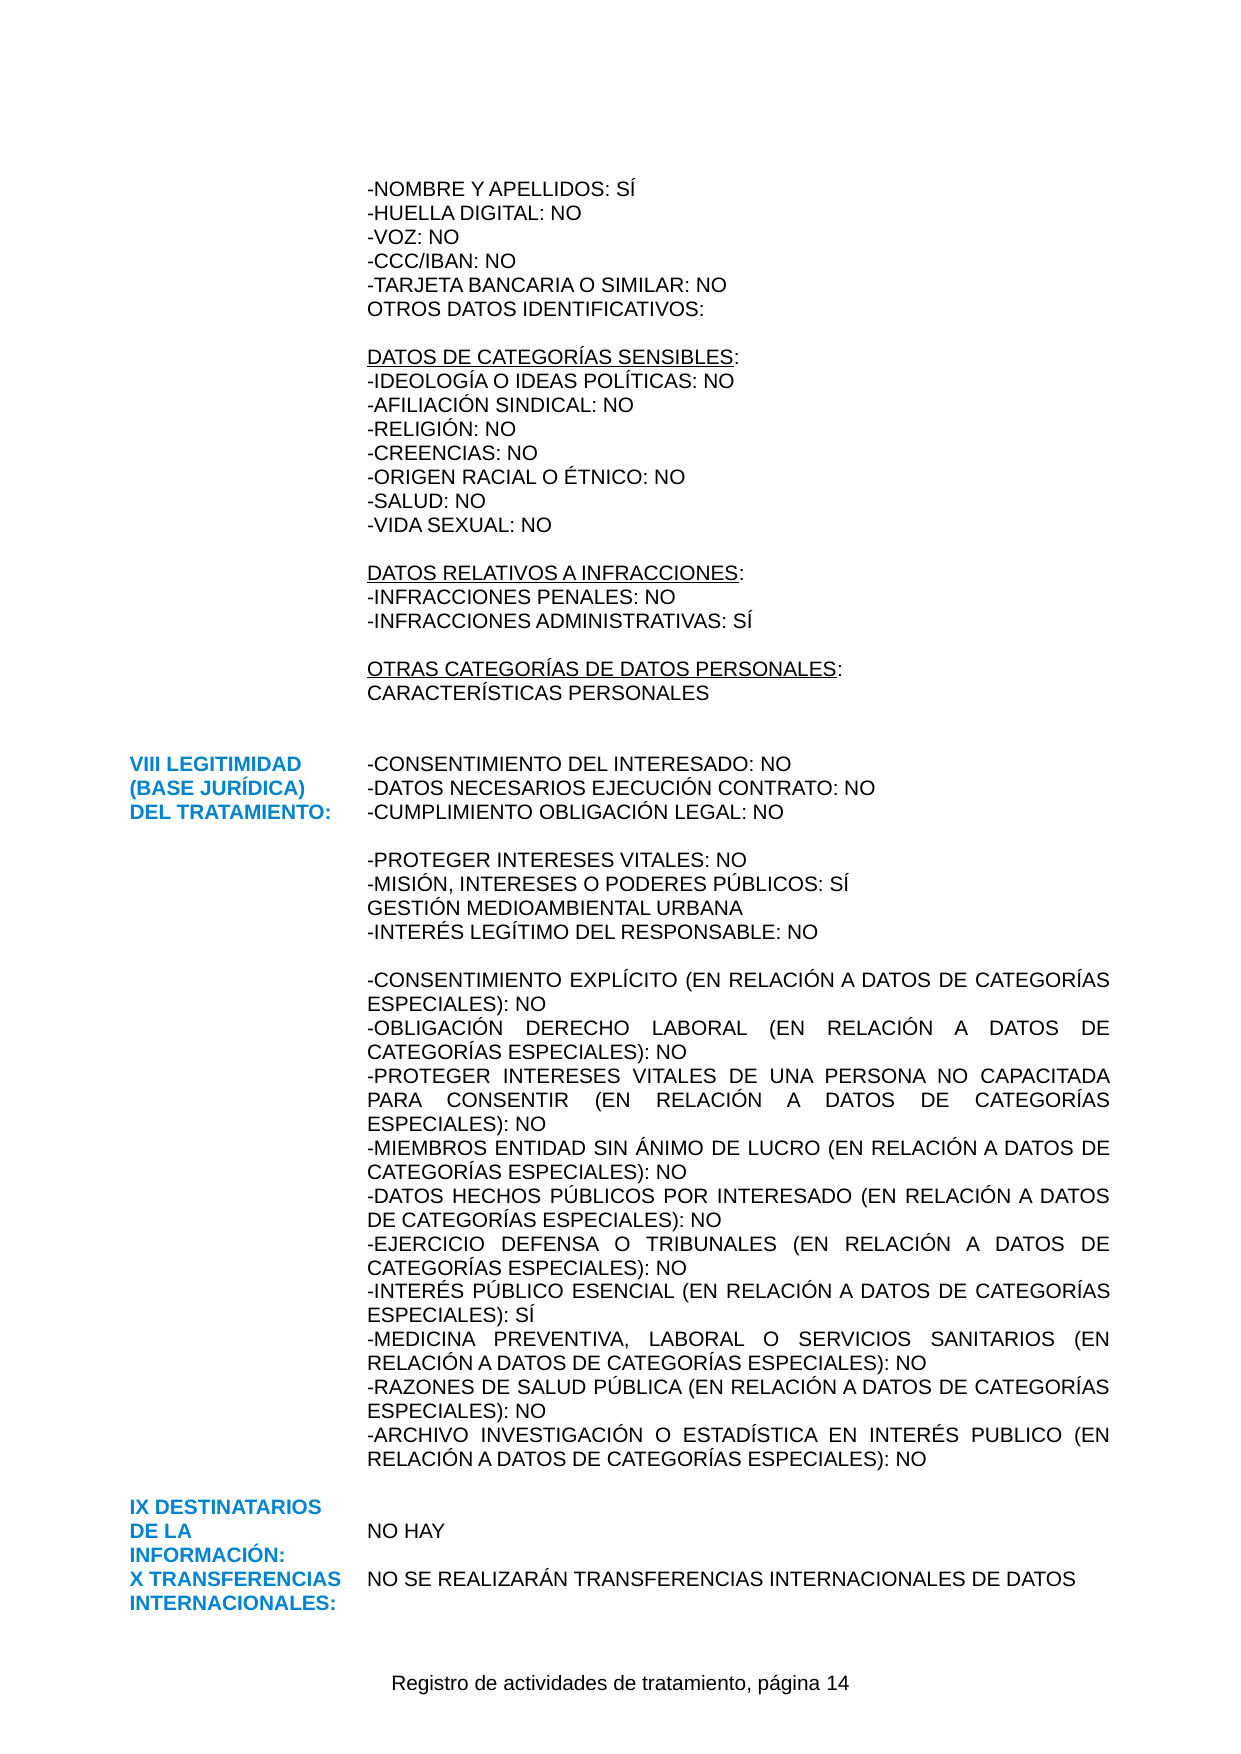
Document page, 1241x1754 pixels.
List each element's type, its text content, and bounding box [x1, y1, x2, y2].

table_cell X TRANSFERENCIAS INTERNACIONALES: [118, 1567, 356, 1615]
table_cell NO SE REALIZARÁN TRANSFERENCIAS INTERNACIONALES DE DATOS [356, 1567, 1122, 1615]
table_cell -CONSENTIMIENTO DEL INTERESADO: NO -DATOS NECESARIOS EJECUCIÓN CONTRATO: NO -CUMPLIMIENTO OBLIGACIÓN LEGAL: NO -PROTEGER INTERESES VITALES: NO -MISIÓN, INTERESES O PODERES PÚBLICOS: SÍ GESTIÓN MEDIOAMBIENTAL URBANA -INTERÉS LEGÍTIMO DEL RESPONSABLE: NO -CONSENTIMIENTO EXPLÍCITO (EN RELACIÓN A DATOS DE CATEGORÍAS ESPECIALES): NO -OBLIGACIÓN DERECHO LABORAL (EN RELACIÓN A DATOS DE CATEGORÍAS ESPECIALES): NO -PROTEGER INTERESES VITALES DE UNA PERSONA NO CAPACITADA PARA CONSENTIR (EN RELACIÓN A DATOS DE CATEGORÍAS ESPECIALES): NO -MIEMBROS ENTIDAD SIN ÁNIMO DE LUCRO (EN RELACIÓN A DATOS DE CATEGORÍAS ESPECIALES): NO -DATOS HECHOS PÚBLICOS POR INTERESADO (EN RELACIÓN A DATOS DE CATEGORÍAS ESPECIALES): NO -EJERCICIO DEFENSA O TRIBUNALES (EN RELACIÓN A DATOS DE CATEGORÍAS ESPECIALES): NO -INTERÉS PÚBLICO ESENCIAL (EN RELACIÓN A DATOS DE CATEGORÍAS ESPECIALES): SÍ -MEDICINA PREVENTIVA, LABORAL O SERVICIOS SANITARIOS (EN RELACIÓN A DATOS DE CATEGORÍAS ESPECIALES): NO -RAZONES DE SALUD PÚBLICA (EN RELACIÓN A DATOS DE CATEGORÍAS ESPECIALES): NO -ARCHIVO INVESTIGACIÓN O ESTADÍSTICA EN INTERÉS PUBLICO (EN RELACIÓN A DATOS DE CATEGORÍAS ESPECIALES): NO [356, 752, 1122, 1495]
table_cell -NOMBRE Y APELLIDOS: SÍ -HUELLA DIGITAL: NO -VOZ: NO -CCC/IBAN: NO -TARJETA BANCARIA O SIMILAR: NO OTROS DATOS IDENTIFICATIVOS: DATOS DE CATEGORÍAS SENSIBLES: -IDEOLOGÍA O IDEAS POLÍTICAS: NO -AFILIACIÓN SINDICAL: NO -RELIGIÓN: NO -CREENCIAS: NO -ORIGEN RACIAL O ÉTNICO: NO -SALUD: NO -VIDA SEXUAL: NO DATOS RELATIVOS A INFRACCIONES: -INFRACCIONES PENALES: NO -INFRACCIONES ADMINISTRATIVAS: SÍ OTRAS CATEGORÍAS DE DATOS PERSONALES: CARACTERÍSTICAS PERSONALES [356, 177, 1122, 752]
table_cell NO HAY [356, 1495, 1122, 1567]
table_cell VIII LEGITIMIDAD (BASE JURÍDICA) DEL TRATAMIENTO: [118, 752, 356, 1495]
table_cell [118, 177, 356, 752]
table_cell IX DESTINATARIOS DE LA INFORMACIÓN: [118, 1495, 356, 1567]
